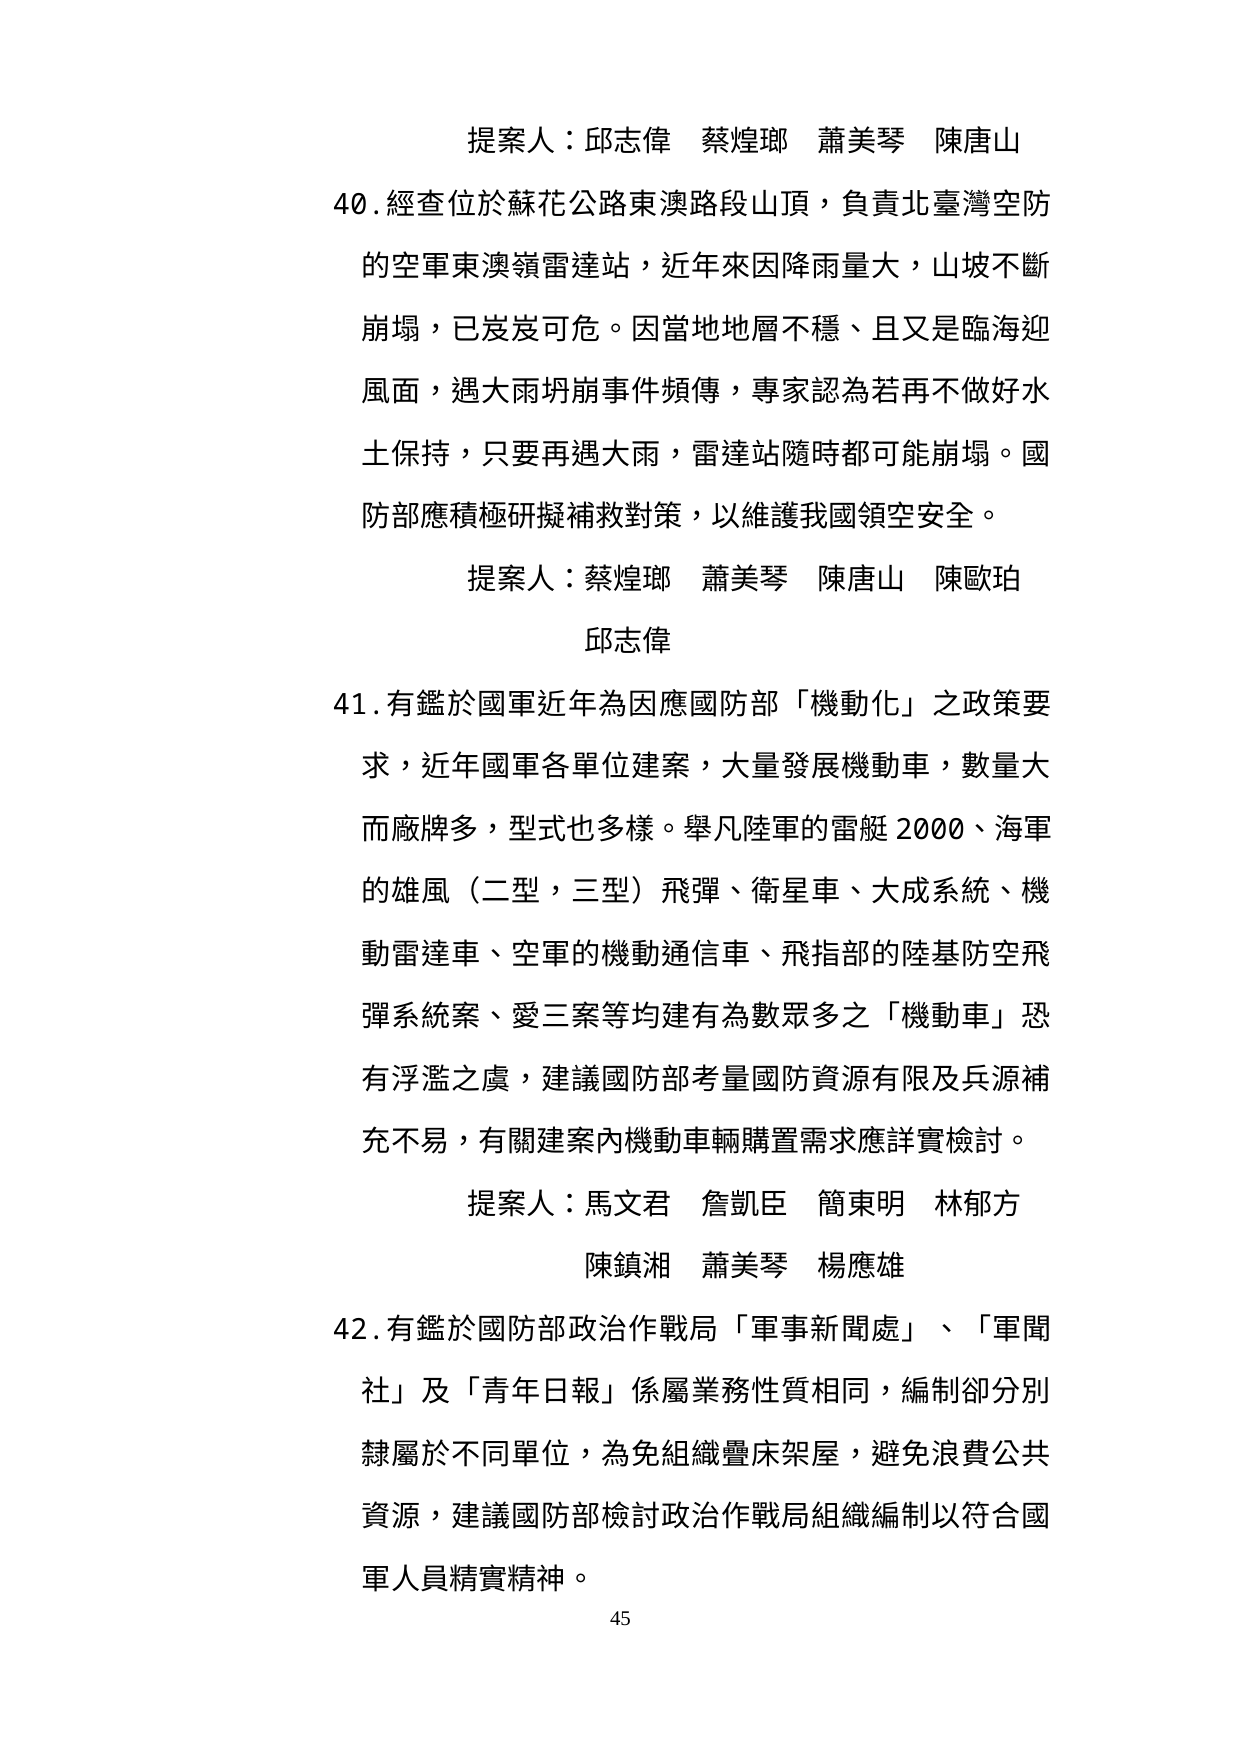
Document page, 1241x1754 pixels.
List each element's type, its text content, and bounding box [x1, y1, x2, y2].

text 提案人：蔡煌瑯 蕭美琴 陳唐山 陳歐珀 邱志偉 [468, 535, 1053, 660]
text 41.有鑑於國軍近年為因應國防部「機動化」之政策要求，近年國軍各單位建案，大量發展機動車，數量大而廠牌多，型式也多樣。舉凡陸軍的雷艇2000、海軍的雄風（二型，三型）飛彈、衛星車、大成系統、機動雷達車、空軍的機動通信車、飛指部的陸基防空飛彈系統案、愛三案等均建有為數眾多之「機動車」恐有浮濫之虞，建議國防部考量國防資源有限及兵源補充不易，有關建案內機動車輛購置需求應詳實檢討。 [332, 660, 1053, 1160]
text 40.經查位於蘇花公路東澳路段山頂，負責北臺灣空防的空軍東澳嶺雷達站，近年來因降雨量大，山坡不斷崩塌，已岌岌可危。因當地地層不穩、且又是臨海迎風面，遇大雨坍崩事件頻傳，專家認為若再不做好水土保持，只要再遇大雨，雷達站隨時都可能崩塌。國防部應積極研擬補救對策，以維護我國領空安全。 [332, 160, 1053, 535]
text 提案人：馬文君 詹凱臣 簡東明 林郁方 陳鎮湘 蕭美琴 楊應雄 [468, 1160, 1053, 1285]
text 42.有鑑於國防部政治作戰局「軍事新聞處」、「軍聞社」及「青年日報」係屬業務性質相同，編制卻分別隸屬於不同單位，為免組織疊床架屋，避免浪費公共資源，建議國防部檢討政治作戰局組織編制以符合國軍人員精實精神。 [332, 1285, 1053, 1597]
text 提案人：邱志偉 蔡煌瑯 蕭美琴 陳唐山 [468, 97, 1053, 160]
